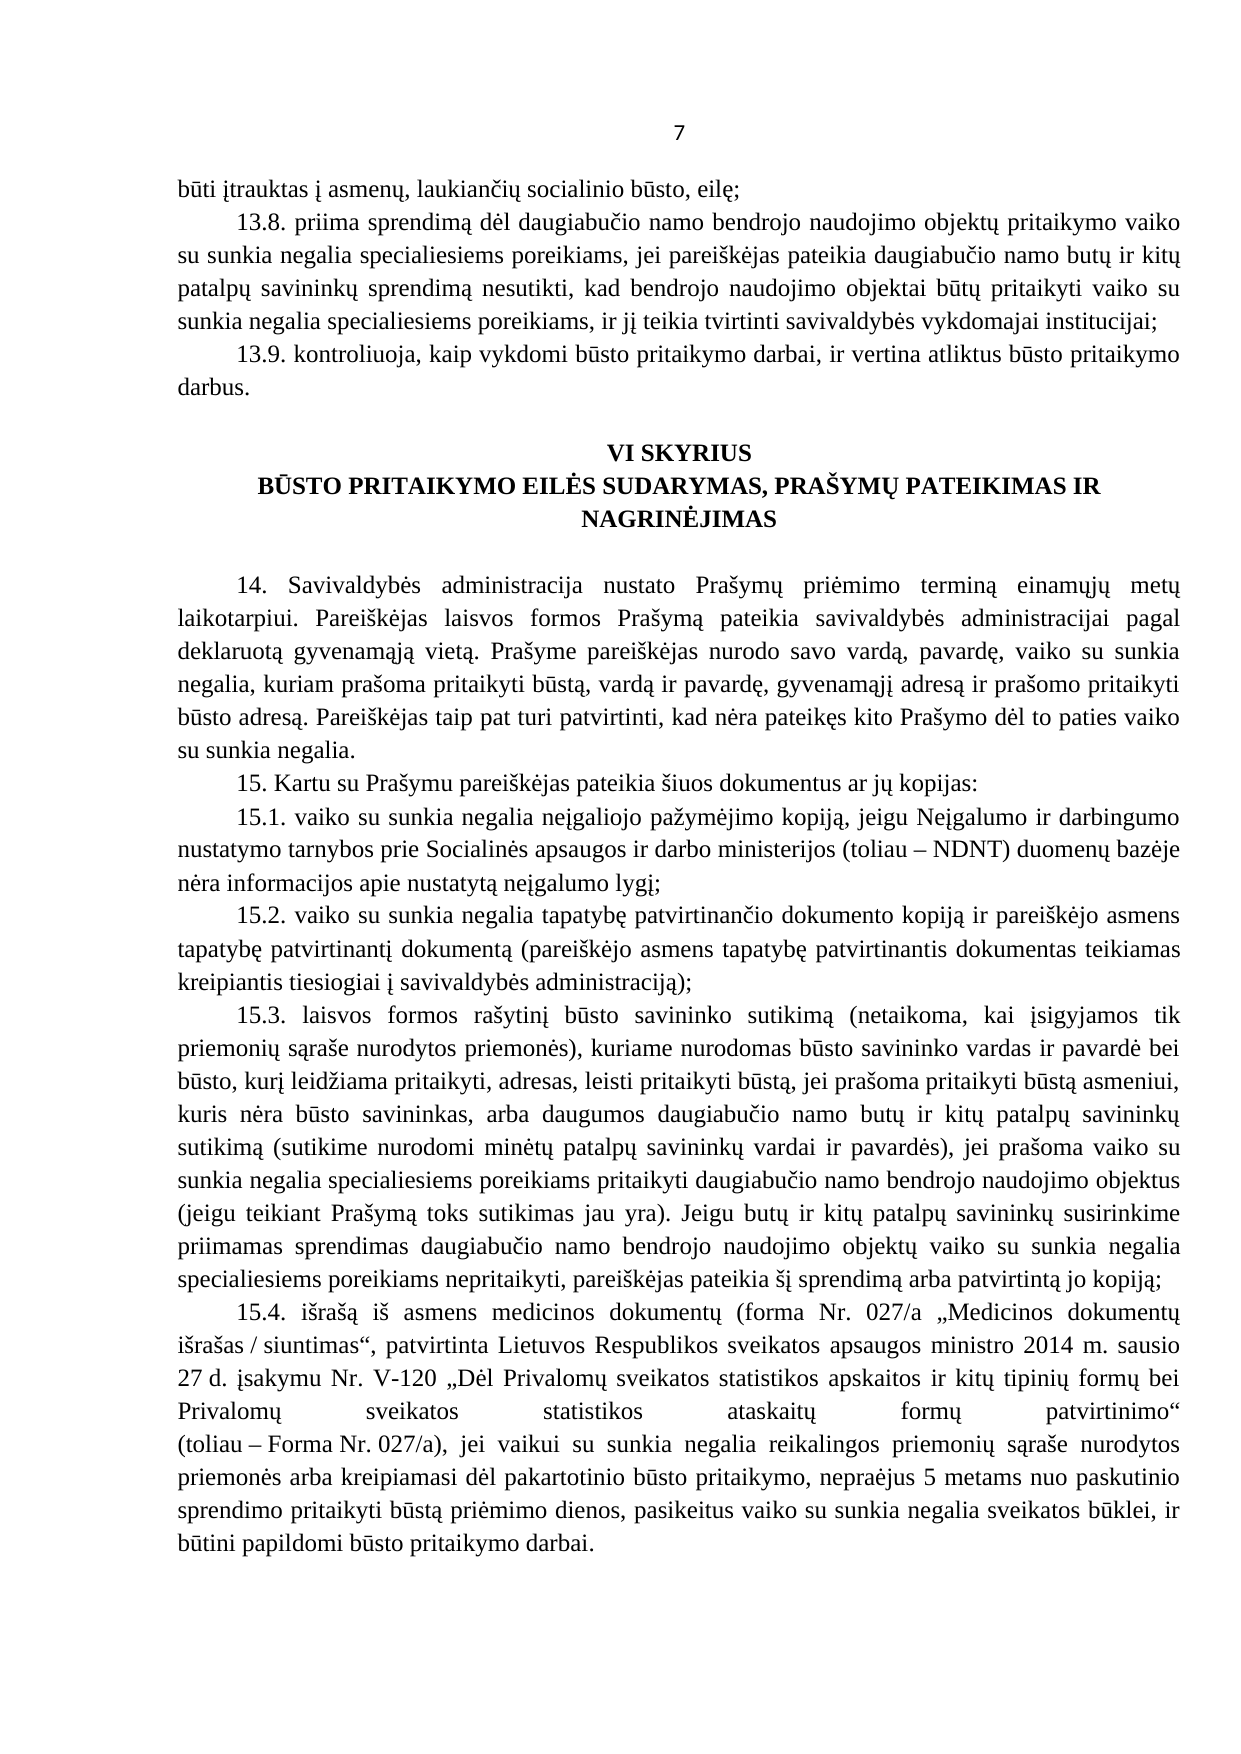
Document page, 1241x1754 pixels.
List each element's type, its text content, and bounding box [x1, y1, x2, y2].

text BŪSTO PRITAIKYMO EILĖS SUDARYMAS, prašymų pateikimas ir nagrinėjimas [177, 471, 1181, 533]
text 15.4. išrašą iš asmens medicinos dokumentų (forma Nr. 027/a „Medicinos dokumentų išrašas / siuntimas“, patvirtinta Lietuvos Respublikos sveikatos apsaugos ministro 2014 m. sausio 27 d. įsakymu Nr. V-120 „Dėl Privalomų sveikatos statistikos apskaitos ir kitų tipinių formų bei Privalomų sveikatos statistikos ataskaitų formų patvirtinimo“ (toliau – Forma Nr. 027/a), jei vaikui su sunkia negalia reikalingos priemonių sąraše nurodytos priemonės arba kreipiamasi dėl pakartotinio būsto pritaikymo, nepraėjus 5 metams nuo paskutinio sprendimo pritaikyti būstą priėmimo dienos, pasikeitus vaiko su sunkia negalia sveikatos būklei, ir būtini papildomi būsto pritaikymo darbai. [177, 1297, 1181, 1557]
text 15.3. laisvos formos rašytinį būsto savininko sutikimą (netaikoma, kai įsigyjamos tik priemonių sąraše nurodytos priemonės), kuriame nurodomas būsto savininko vardas ir pavardė bei būsto, kurį leidžiama pritaikyti, adresas, leisti pritaikyti būstą, jei prašoma pritaikyti būstą asmeniui, kuris nėra būsto savininkas, arba daugumos daugiabučio namo butų ir kitų patalpų savininkų sutikimą (sutikime nurodomi minėtų patalpų savininkų vardai ir pavardės), jei prašoma vaiko su sunkia negalia specialiesiems poreikiams pritaikyti daugiabučio namo bendrojo naudojimo objektus (jeigu teikiant Prašymą toks sutikimas jau yra). Jeigu butų ir kitų patalpų savininkų susirinkime priimamas sprendimas daugiabučio namo bendrojo naudojimo objektų vaiko su sunkia negalia specialiesiems poreikiams nepritaikyti, pareiškėjas pateikia šį sprendimą arba patvirtintą jo kopiją; [177, 1000, 1181, 1293]
text 14. Savivaldybės administracija nustato Prašymų priėmimo terminą einamųjų metų laikotarpiui. Pareiškėjas laisvos formos Prašymą pateikia savivaldybės administracijai pagal deklaruotą gyvenamąją vietą. Prašyme pareiškėjas nurodo savo vardą, pavardę, vaiko su sunkia negalia, kuriam prašoma pritaikyti būstą, vardą ir pavardę, gyvenamąjį adresą ir prašomo pritaikyti būsto adresą. Pareiškėjas taip pat turi patvirtinti, kad nėra pateikęs kito Prašymo dėl to paties vaiko su sunkia negalia. [177, 570, 1181, 764]
text 13.9. kontroliuoja, kaip vykdomi būsto pritaikymo darbai, ir vertina atliktus būsto pritaikymo darbus. [177, 339, 1181, 401]
text 15.1. vaiko su sunkia negalia neįgaliojo pažymėjimo kopiją, jeigu Neįgalumo ir darbingumo nustatymo tarnybos prie Socialinės apsaugos ir darbo ministerijos (toliau – NDNT) duomenų bazėje nėra informacijos apie nustatytą neįgalumo lygį; [177, 802, 1181, 896]
text 13.8. priima sprendimą dėl daugiabučio namo bendrojo naudojimo objektų pritaikymo vaiko su sunkia negalia specialiesiems poreikiams, jei pareiškėjas pateikia daugiabučio namo butų ir kitų patalpų savininkų sprendimą nesutikti, kad bendrojo naudojimo objektai būtų pritaikyti vaiko su sunkia negalia specialiesiems poreikiams, ir jį teikia tvirtinti savivaldybės vykdomajai institucijai; [177, 207, 1181, 335]
text 15.2. vaiko su sunkia negalia tapatybę patvirtinančio dokumento kopiją ir pareiškėjo asmens tapatybę patvirtinantį dokumentą (pareiškėjo asmens tapatybę patvirtinantis dokumentas teikiamas kreipiantis tiesiogiai į savivaldybės administraciją); [177, 901, 1181, 995]
text VI SKYRIUS [177, 438, 1181, 467]
text būti įtrauktas į asmenų, laukiančių socialinio būsto, eilę; [177, 174, 1181, 203]
text 15. Kartu su Prašymu pareiškėjas pateikia šiuos dokumentus ar jų kopijas: [177, 768, 1181, 797]
